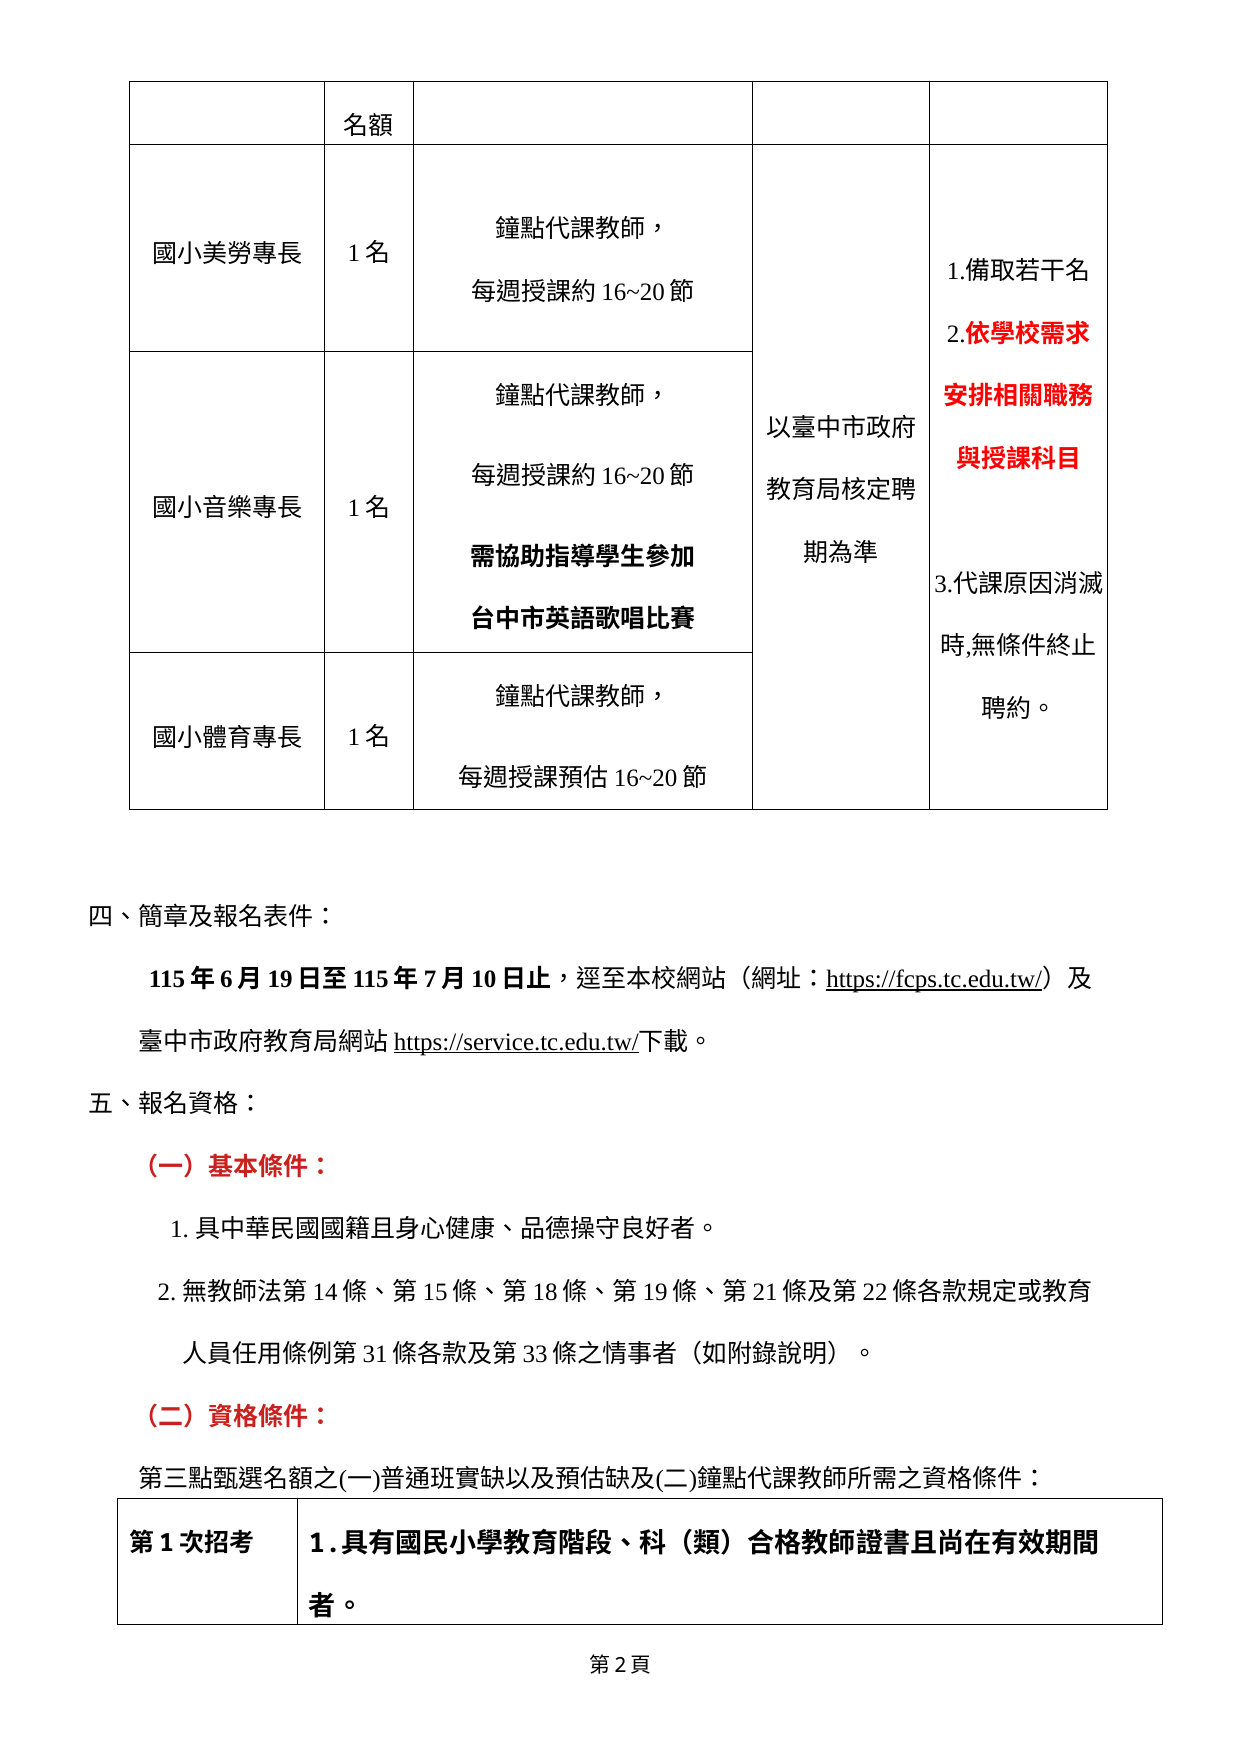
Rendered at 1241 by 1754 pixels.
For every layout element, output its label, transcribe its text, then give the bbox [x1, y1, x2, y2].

text 2. 無教師法第14條、第15條、第18條、第19條、第21條及第22條各款規定或教育 [89, 1248, 1152, 1310]
text 五、報名資格： [89, 1060, 1152, 1123]
table_cell 鐘點代課教師， 每週授課約16~20節 [414, 145, 752, 351]
table_cell 1.備取若干名 2.依學校需求 安排相關職務與授課科目 3.代課原因消滅時,無條件終止聘約。 [930, 145, 1107, 809]
table_cell 國小音樂專長 [130, 352, 324, 652]
table_cell 1名 [325, 653, 413, 809]
table_cell 國小美勞專長 [130, 145, 324, 351]
table_header 名額 [325, 82, 413, 144]
table_header [414, 82, 752, 144]
text 第三點甄選名額之(一)普通班實缺以及預估缺及(二)鐘點代課教師所需之資格條件： [89, 1435, 1152, 1498]
text （二）資格條件： [89, 1373, 1152, 1435]
table_header 1.具有國民小學教育階段、科（類）合格教師證書且尚在有效期間者。 [298, 1499, 1162, 1624]
table_header [930, 82, 1107, 144]
text 四、簡章及報名表件： 115年6月19日至115年7月10日止，逕至本校網站（網址：https://fcps.tc.edu.tw/）及 [89, 873, 1152, 998]
table_cell 鐘點代課教師， 每週授課預估16~20節 [414, 653, 752, 809]
text 人員任用條例第31條各款及第33條之情事者（如附錄說明）。 [89, 1310, 1152, 1373]
table_cell 以臺中市政府 教育局核定聘 期為準 [753, 145, 929, 809]
table_cell 國小體育專長 [130, 653, 324, 809]
table_cell 1名 [325, 352, 413, 652]
table_header [753, 82, 929, 144]
text 臺中市政府教育局網站https://service.tc.edu.tw/下載。 [89, 998, 1152, 1060]
table_cell 1名 [325, 145, 413, 351]
text （一）基本條件： [89, 1123, 1152, 1185]
text 1. 具中華民國國籍且身心健康、品德操守良好者。 [89, 1185, 1152, 1248]
table_header [130, 82, 324, 144]
table_header 第1次招考 [118, 1499, 297, 1624]
table_cell 鐘點代課教師， 每週授課約16~20節 需協助指導學生參加 台中市英語歌唱比賽 [414, 352, 752, 652]
